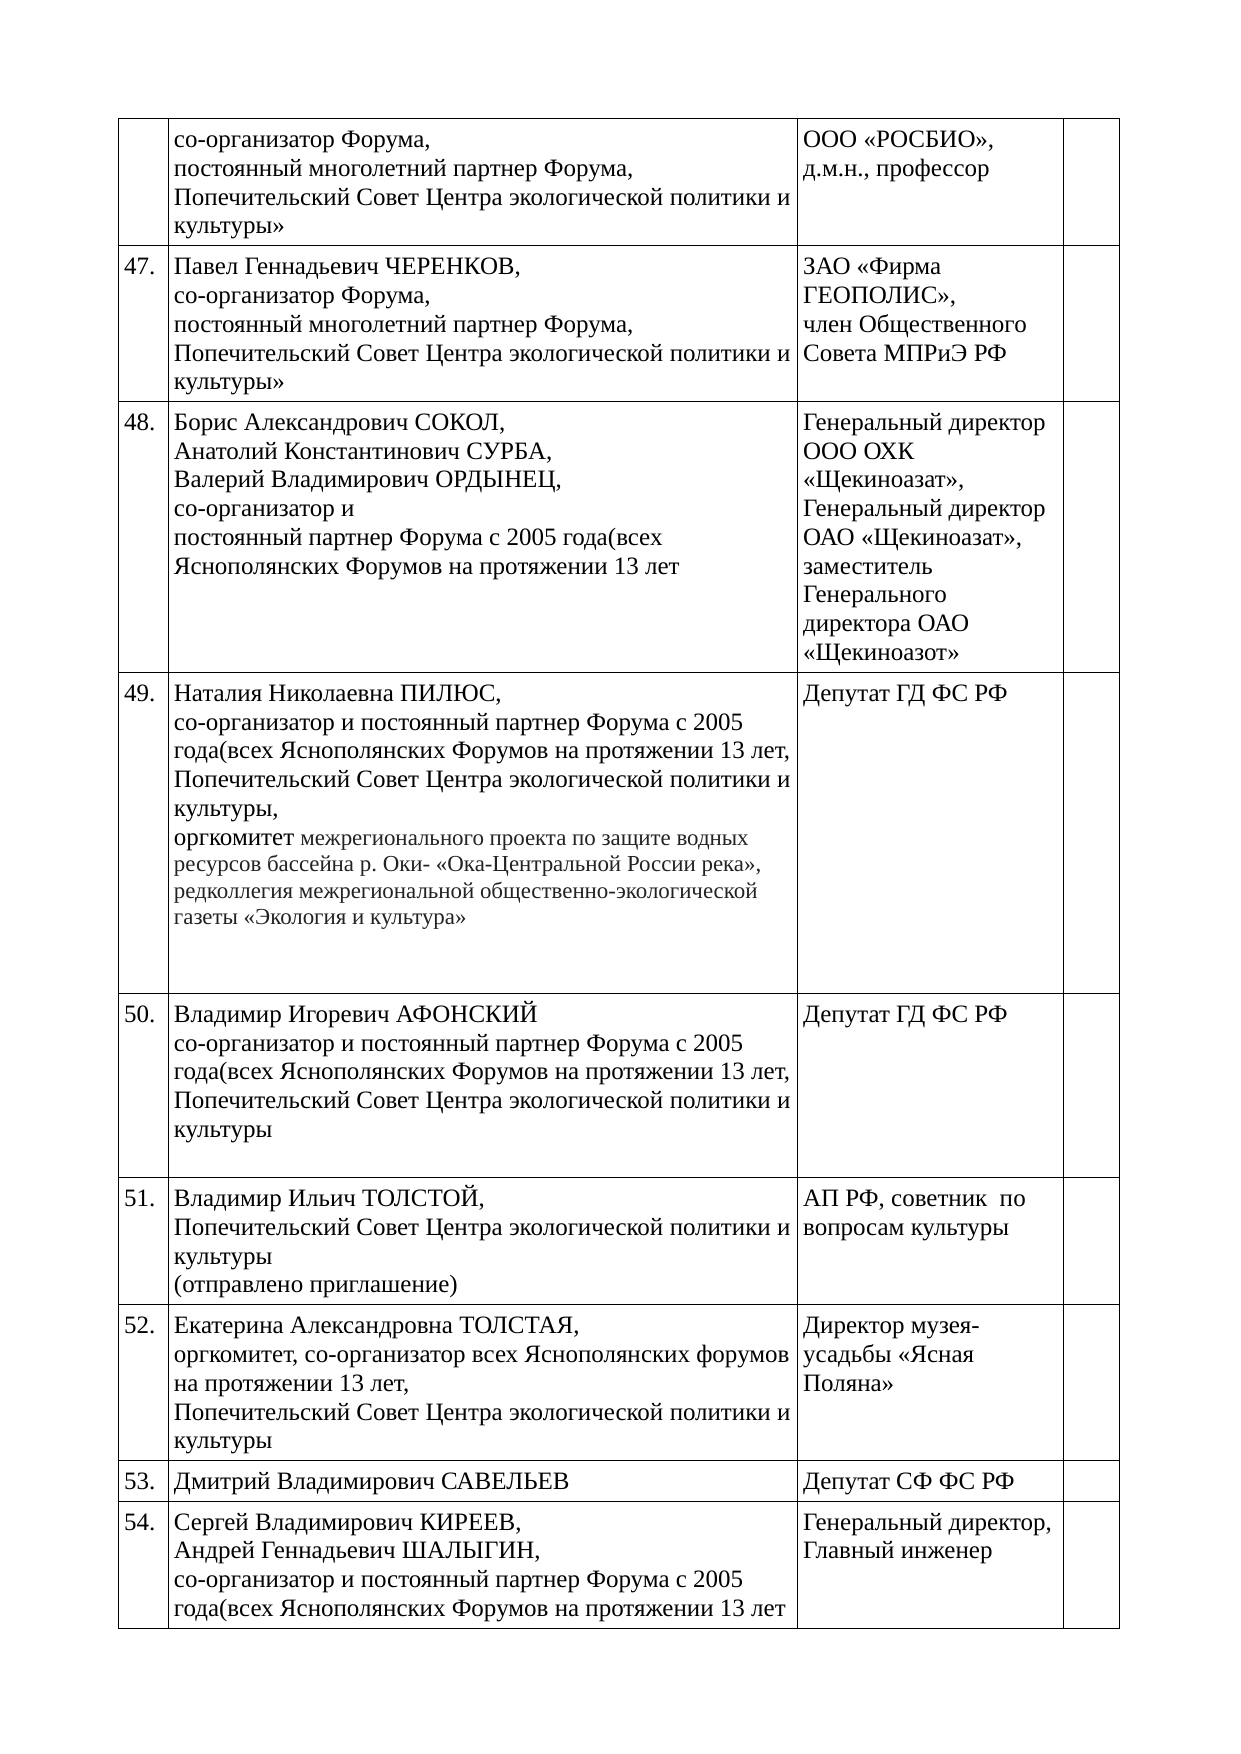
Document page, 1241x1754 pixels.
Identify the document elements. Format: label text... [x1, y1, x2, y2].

table_cell [1064, 673, 1119, 993]
table_cell 53. [119, 1461, 168, 1501]
table_cell Директор музея-усадьбы «Ясная Поляна» [798, 1305, 1063, 1460]
table_cell [1064, 1305, 1119, 1460]
table_cell Дмитрий Владимирович САВЕЛЬЕВ [169, 1461, 797, 1501]
table_cell Владимир Игоревич АФОНСКИЙ со-организатор и постоянный партнер Форума с 2005 года(всех Яснополянских Форумов на протяжении 13 лет, Попечительский Совет Центра экологической политики и культуры [169, 994, 797, 1177]
table_cell Сергей Владимирович КИРЕЕВ, Андрей Геннадьевич ШАЛЫГИН, со-организатор и постоянный партнер Форума с 2005 года(всех Яснополянских Форумов на протяжении 13 лет [169, 1502, 797, 1627]
table_cell Генеральный директор ООО ОХК «Щекиноазат», Генеральный директор ОАО «Щекиноазат», заместитель Генерального директора ОАО «Щекиноазот» [798, 402, 1063, 672]
table_cell Генеральный директор, Главный инженер [798, 1502, 1063, 1627]
table_cell [119, 119, 168, 245]
table_cell Наталия Николаевна ПИЛЮС, со-организатор и постоянный партнер Форума с 2005 года(всех Яснополянских Форумов на протяжении 13 лет, Попечительский Совет Центра экологической политики и культуры, оргкомитет межрегионального проекта по защите водных ресурсов бассейна р. Оки- «Ока-Центральной России река», редколлегия межрегиональной общественно-экологической газеты «Экология и культура» [169, 673, 797, 993]
table_cell Депутат ГД ФС РФ [798, 994, 1063, 1177]
table_cell [1064, 119, 1119, 245]
table_cell 50. [119, 994, 168, 1177]
table_cell [1064, 1178, 1119, 1304]
table_cell Депутат СФ ФС РФ [798, 1461, 1063, 1501]
table_cell [1064, 1502, 1119, 1627]
table_cell [1064, 402, 1119, 672]
table_cell 49. [119, 673, 168, 993]
table_cell 47. [119, 246, 168, 401]
table_cell ООО «РОСБИО», д.м.н., профессор [798, 119, 1063, 245]
table_cell Екатерина Александровна ТОЛСТАЯ, оргкомитет, со-организатор всех Яснополянских форумов на протяжении 13 лет, Попечительский Совет Центра экологической политики и культуры [169, 1305, 797, 1460]
table_cell ЗАО «Фирма ГЕОПОЛИС», член Общественного Совета МПРиЭ РФ [798, 246, 1063, 401]
table_cell Владимир Ильич ТОЛСТОЙ, Попечительский Совет Центра экологической политики и культуры (отправлено приглашение) [169, 1178, 797, 1304]
table_cell 54. [119, 1502, 168, 1627]
table_cell 51. [119, 1178, 168, 1304]
table_cell 48. [119, 402, 168, 672]
table_cell [1064, 994, 1119, 1177]
table_cell [1064, 246, 1119, 401]
table_cell Павел Геннадьевич ЧЕРЕНКОВ, со-организатор Форума, постоянный многолетний партнер Форума, Попечительский Совет Центра экологической политики и культуры» [169, 246, 797, 401]
table_cell 52. [119, 1305, 168, 1460]
table_cell со-организатор Форума, постоянный многолетний партнер Форума, Попечительский Совет Центра экологической политики и культуры» [169, 119, 797, 245]
table_cell Депутат ГД ФС РФ [798, 673, 1063, 993]
table_cell [1064, 1461, 1119, 1501]
table_cell Борис Александрович СОКОЛ, Анатолий Константинович СУРБА, Валерий Владимирович ОРДЫНЕЦ, со-организатор и постоянный партнер Форума с 2005 года(всех Яснополянских Форумов на протяжении 13 лет [169, 402, 797, 672]
table_cell АП РФ, советник по вопросам культуры [798, 1178, 1063, 1304]
